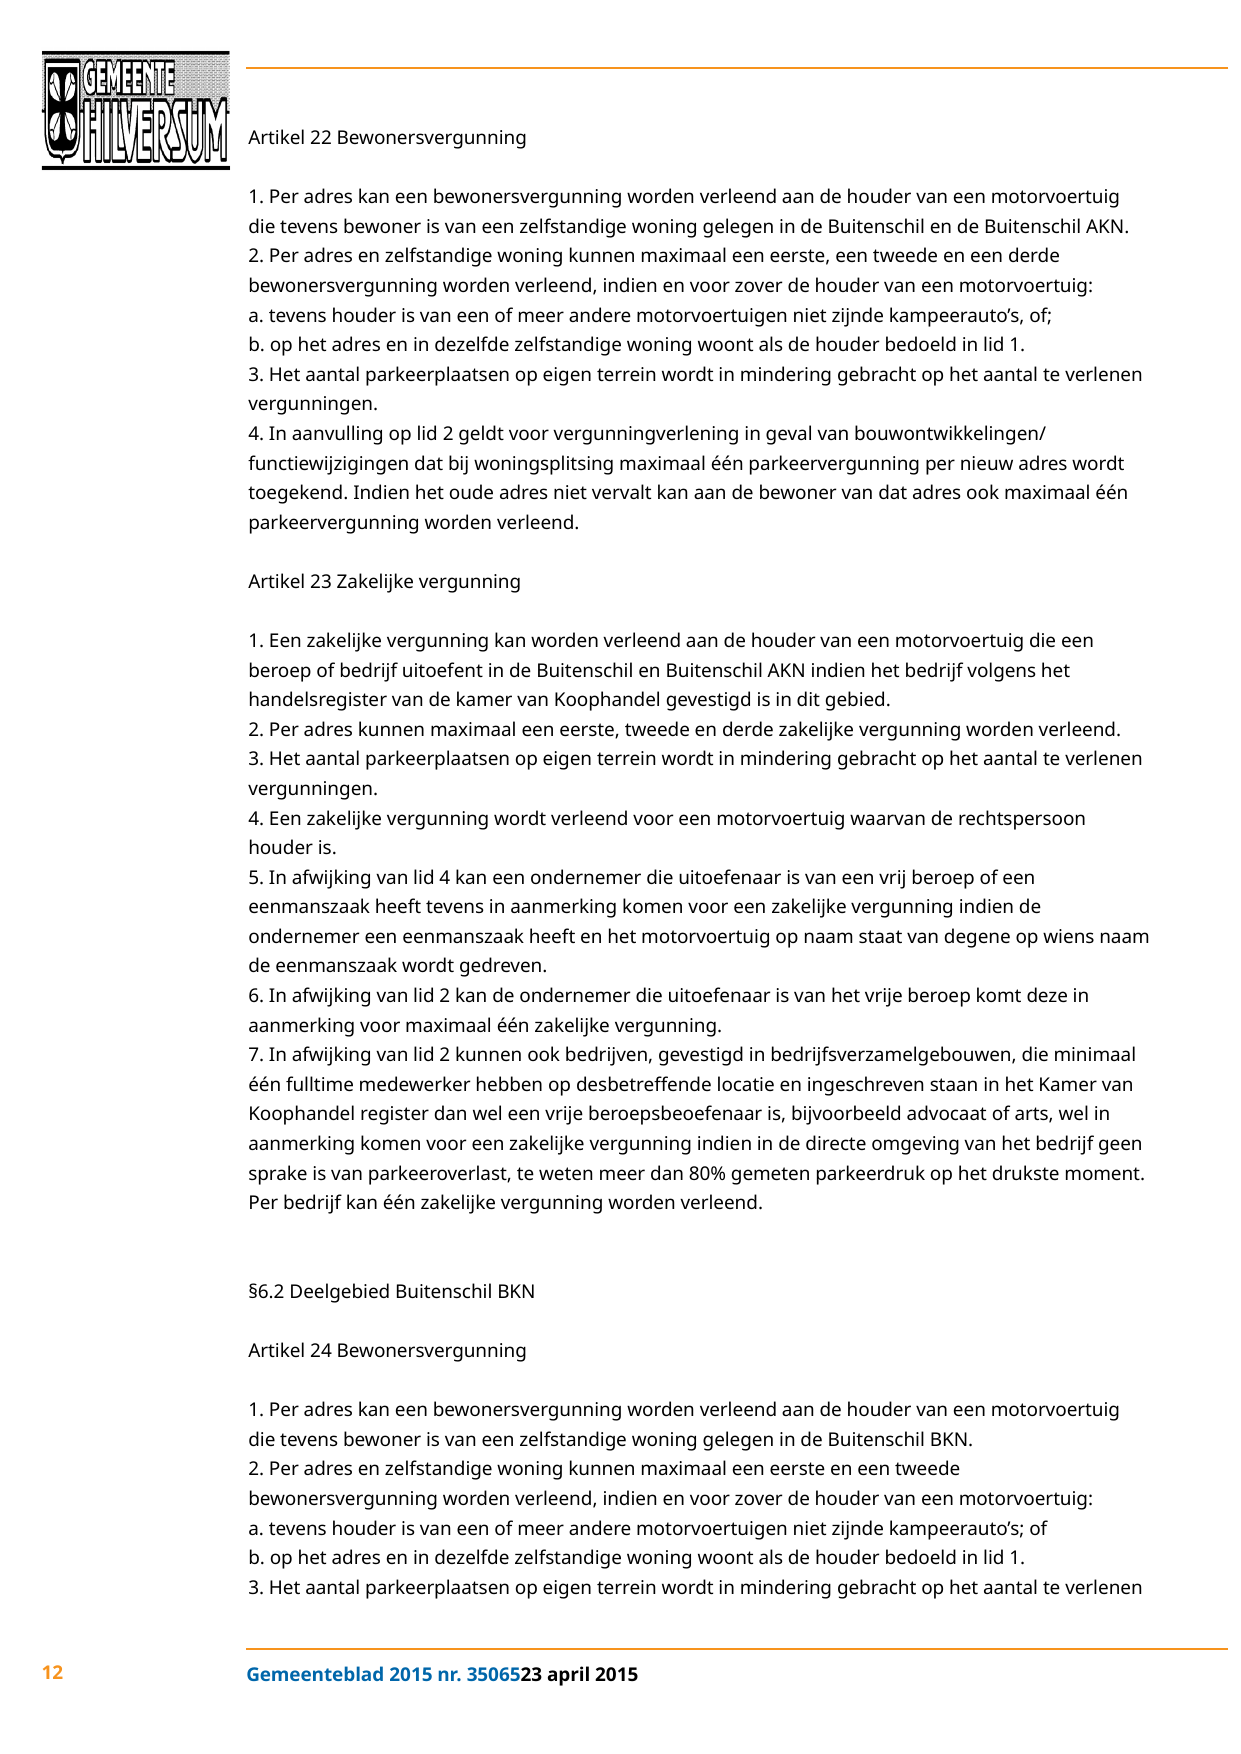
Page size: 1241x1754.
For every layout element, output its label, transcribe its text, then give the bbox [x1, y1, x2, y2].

text 7. In afwijking van lid 2 kunnen ook bedrijven, gevestigd in bedrijfsverzamelgebouwen, die minimaal één fulltime medewerker hebben op desbetreffende locatie en ingeschreven staan in het Kamer van Koophandel register dan wel een vrije beroepsbeoefenaar is, bijvoorbeeld advocaat of arts, wel in aanmerking komen voor een zakelijke vergunning indien in de directe omgeving van het bedrijf geen sprake is van parkeeroverlast, te weten meer dan 80% gemeten parkeerdruk op het drukste moment. Per bedrijf kan één zakelijke vergunning worden verleend. [248, 1041, 1152, 1215]
text 1. Per adres kan een bewonersvergunning worden verleend aan de houder van een motorvoertuig die tevens bewoner is van een zelfstandige woning gelegen in de Buitenschil en de Buitenschil AKN. [248, 183, 1152, 239]
text a. tevens houder is van een of meer andere motorvoertuigen niet zijnde kampeerauto’s, of; [248, 302, 1152, 328]
text 2. Per adres kunnen maximaal een eerste, tweede en derde zakelijke vergunning worden verleend. [248, 716, 1152, 742]
text §6.2 Deelgebied Buitenschil BKN [248, 1278, 1152, 1304]
text 2. Per adres en zelfstandige woning kunnen maximaal een eerste en een tweede bewonersvergunning worden verleend, indien en voor zover de houder van een motorvoertuig: [248, 1456, 1152, 1511]
text a. tevens houder is van een of meer andere motorvoertuigen niet zijnde kampeerauto’s; of [248, 1515, 1152, 1541]
picture [41, 47, 231, 172]
text 4. Een zakelijke vergunning wordt verleend voor een motorvoertuig waarvan de rechtspersoon houder is. [248, 805, 1152, 860]
text 5. In afwijking van lid 4 kan een ondernemer die uitoefenaar is van een vrij beroep of een eenmanszaak heeft tevens in aanmerking komen voor een zakelijke vergunning indien de ondernemer een eenmanszaak heeft en het motorvoertuig op naam staat van degene op wiens naam de eenmanszaak wordt gedreven. [248, 864, 1152, 978]
text Artikel 22 Bewonersvergunning [248, 124, 1152, 150]
text b. op het adres en in dezelfde zelfstandige woning woont als de houder bedoeld in lid 1. [248, 331, 1152, 357]
text 2. Per adres en zelfstandige woning kunnen maximaal een eerste, een tweede en een derde bewonersvergunning worden verleend, indien en voor zover de houder van een motorvoertuig: [248, 243, 1152, 298]
text 4. In aanvulling op lid 2 geldt voor vergunningverlening in geval van bouwontwikkelingen/ functiewijzigingen dat bij woningsplitsing maximaal één parkeervergunning per nieuw adres wordt toegekend. Indien het oude adres niet vervalt kan aan de bewoner van dat adres ook maximaal één parkeervergunning worden verleend. [248, 420, 1152, 535]
text 1. Een zakelijke vergunning kan worden verleend aan de houder van een motorvoertuig die een beroep of bedrijf uitoefent in de Buitenschil en Buitenschil AKN indien het bedrijf volgens het handelsregister van de kamer van Koophandel gevestigd is in dit gebied. [248, 627, 1152, 712]
text Artikel 24 Bewonersvergunning [248, 1337, 1152, 1363]
text 6. In afwijking van lid 2 kan de ondernemer die uitoefenaar is van het vrije beroep komt deze in aanmerking voor maximaal één zakelijke vergunning. [248, 982, 1152, 1038]
text Artikel 23 Zakelijke vergunning [248, 568, 1152, 594]
text 1. Per adres kan een bewonersvergunning worden verleend aan de houder van een motorvoertuig die tevens bewoner is van een zelfstandige woning gelegen in de Buitenschil BKN. [248, 1396, 1152, 1452]
text 3. Het aantal parkeerplaatsen op eigen terrein wordt in mindering gebracht op het aantal te verlenen [248, 1574, 1152, 1600]
text 3. Het aantal parkeerplaatsen op eigen terrein wordt in mindering gebracht op het aantal te verlenen vergunningen. [248, 361, 1152, 416]
text 3. Het aantal parkeerplaatsen op eigen terrein wordt in mindering gebracht op het aantal te verlenen vergunningen. [248, 746, 1152, 801]
text b. op het adres en in dezelfde zelfstandige woning woont als de houder bedoeld in lid 1. [248, 1544, 1152, 1570]
